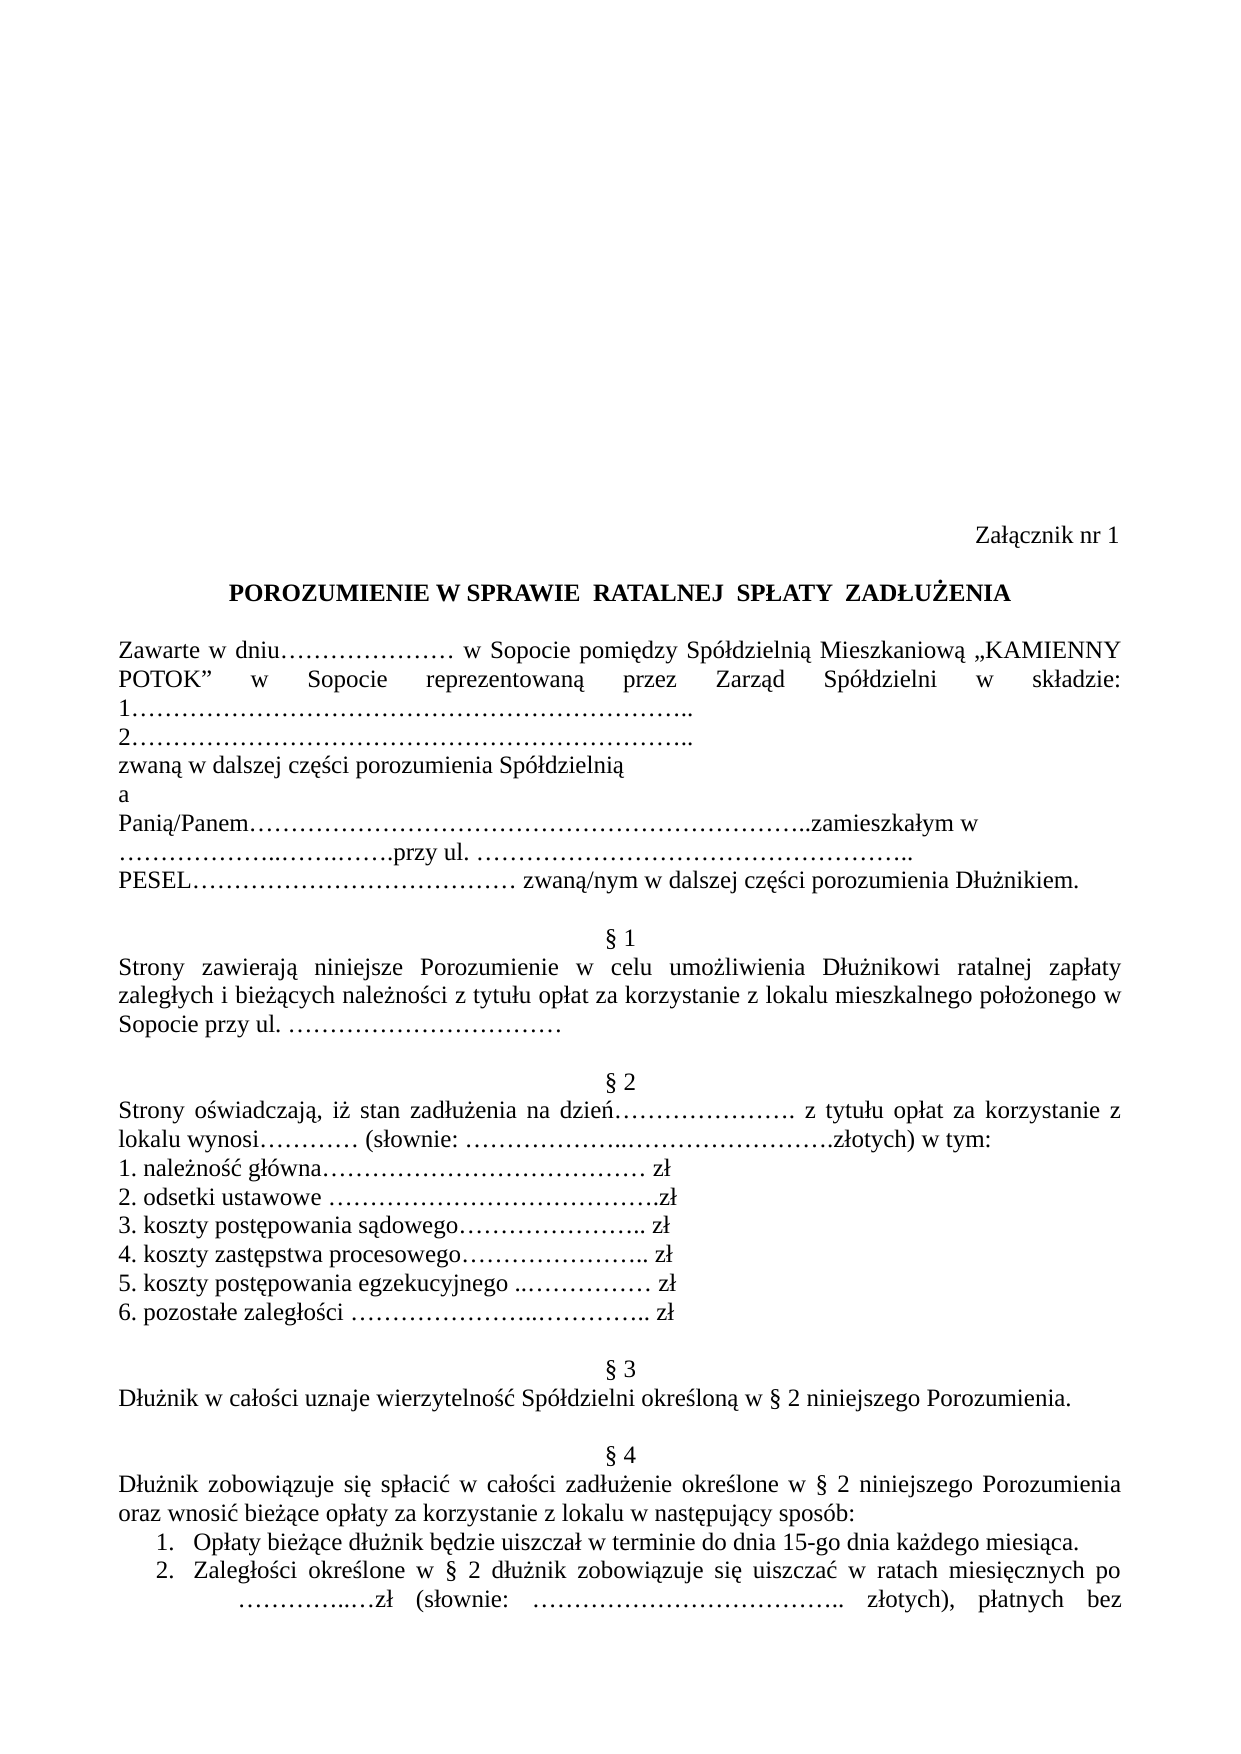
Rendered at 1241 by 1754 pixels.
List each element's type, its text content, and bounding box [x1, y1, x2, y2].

text a [118, 779, 1122, 808]
text 5. koszty postępowania egzekucyjnego ..…………… zł [118, 1268, 1122, 1297]
text § 3 [118, 1354, 1122, 1383]
text 6. pozostałe zaległości …………………..………….. zł [118, 1297, 1122, 1326]
text Strony zawierają niniejsze Porozumienie w celu umożliwienia Dłużnikowi ratalnej zapłaty zaległych i bieżących należności z tytułu opłat za korzystanie z lokalu mieszkalnego położonego w Sopocie przy ul. …………………………… [118, 952, 1122, 1038]
list Opłaty bieżące dłużnik będzie uiszczał w terminie do dnia 15-go dnia każdego miesiąca. [156, 1527, 1122, 1556]
list Zaległości określone w § 2 dłużnik zobowiązuje się uiszczać w ratach miesięcznych po …………..…zł (słownie: ……………………………….. złotych), płatnych bez [156, 1556, 1122, 1613]
text Dłużnik w całości uznaje wierzytelność Spółdzielni określoną w § 2 niniejszego Porozumienia. [118, 1383, 1122, 1412]
text 1. należność główna………………………………… zł [118, 1153, 1122, 1182]
text § 2 [118, 1067, 1122, 1096]
text Zawarte w dniu………………… w Sopocie pomiędzy Spółdzielnią Mieszkaniową „KAMIENNY POTOK” w Sopocie reprezentowaną przez Zarząd Spółdzielni w składzie: 1………………………………………………………….. 2………………………………………………………….. [118, 636, 1122, 751]
text 4. koszty zastępstwa procesowego………………….. zł [118, 1239, 1122, 1268]
text Załącznik nr 1 [975, 521, 1122, 549]
text § 4 [118, 1441, 1122, 1469]
text Dłużnik zobowiązuje się spłacić w całości zadłużenie określone w § 2 niniejszego Porozumienia oraz wnosić bieżące opłaty za korzystanie z lokalu w następujący sposób: [118, 1469, 1122, 1527]
text 3. koszty postępowania sądowego………………….. zł [118, 1211, 1122, 1239]
text Panią/Panem…………………………………………………………..zamieszkałym w ………………..…….…….przy ul. …………………………………………….. PESEL………………………………… zwaną/nym w dalszej części porozumienia Dłużnikiem. [118, 808, 1122, 894]
text 2. odsetki ustawowe ………………………………….zł [118, 1182, 1122, 1211]
text POROZUMIENIE W SPRAWIE RATALNEJ SPŁATY ZADŁUŻENIA [118, 578, 1122, 607]
text zwaną w dalszej części porozumienia Spółdzielnią [118, 751, 1122, 779]
text Strony oświadczają, iż stan zadłużenia na dzień…………………. z tytułu opłat za korzystanie z lokalu wynosi………… (słownie: ………………..…………………….złotych) w tym: [118, 1096, 1122, 1153]
text § 1 [118, 923, 1122, 952]
